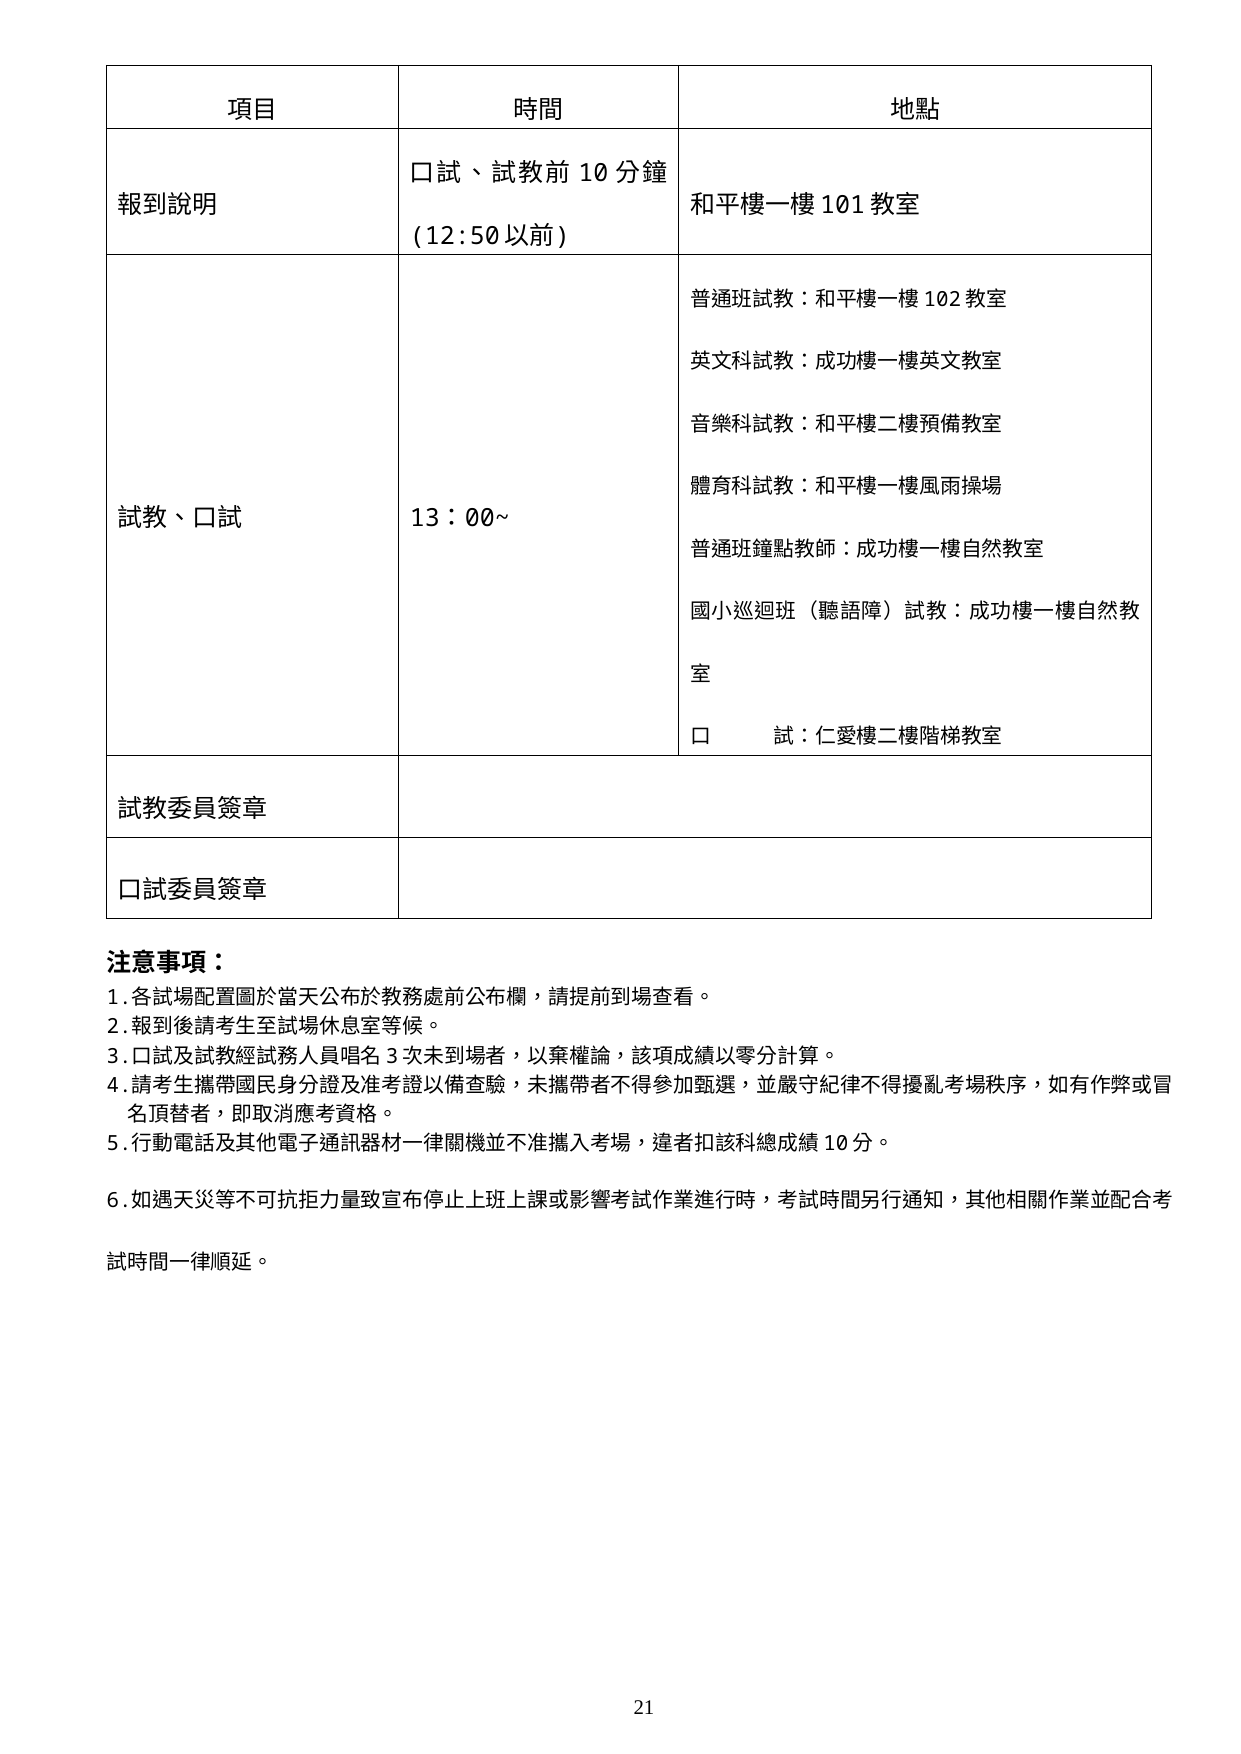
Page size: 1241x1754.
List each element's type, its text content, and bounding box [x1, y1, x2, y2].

text 3.口試及試教經試務人員唱名3次未到場者，以棄權論，該項成績以零分計算。 [106, 1040, 1181, 1069]
text 2.報到後請考生至試場休息室等候。 [106, 1011, 1181, 1040]
text 4.請考生攜帶國民身分證及准考證以備查驗，未攜帶者不得參加甄選，並嚴守紀律不得擾亂考場秩序，如有作弊或冒名頂替者，即取消應考資格。 [106, 1069, 1181, 1127]
table_cell 試教委員簽章 [107, 756, 398, 837]
table_cell 項目 [107, 66, 398, 128]
table_cell 報到說明 [107, 129, 398, 254]
text 5.行動電話及其他電子通訊器材一律關機並不准攜入考場，違者扣該科總成績10分。 [106, 1127, 1181, 1156]
text 注意事項： [106, 919, 1181, 981]
table_cell [399, 838, 1151, 918]
table_cell 時間 [399, 66, 678, 128]
text 1.各試場配置圖於當天公布於教務處前公布欄，請提前到場查看。 [106, 981, 1181, 1011]
table_cell [399, 756, 1151, 837]
table_cell 普通班試教：和平樓一樓102教室 英文科試教：成功樓一樓英文教室 音樂科試教：和平樓二樓預備教室 體育科試教：和平樓一樓風雨操場 普通班鐘點教師：成功樓一樓自然教室 國小巡迴班（聽語障）試教：成功樓一樓自然教室 口 試：仁愛樓二樓階梯教室 [679, 255, 1151, 755]
table_cell 地點 [679, 66, 1151, 128]
table_cell 口試委員簽章 [107, 838, 398, 918]
table_cell 和平樓一樓101教室 [679, 129, 1151, 254]
table_cell 試教、口試 [107, 255, 398, 755]
table_cell 13：00~ [399, 255, 678, 755]
table_cell 口試、試教前10分鐘 (12:50以前) [399, 129, 678, 254]
text 6.如遇天災等不可抗拒力量致宣布停止上班上課或影響考試作業進行時，考試時間另行通知，其他相關作業並配合考試時間一律順延。 [106, 1156, 1181, 1281]
